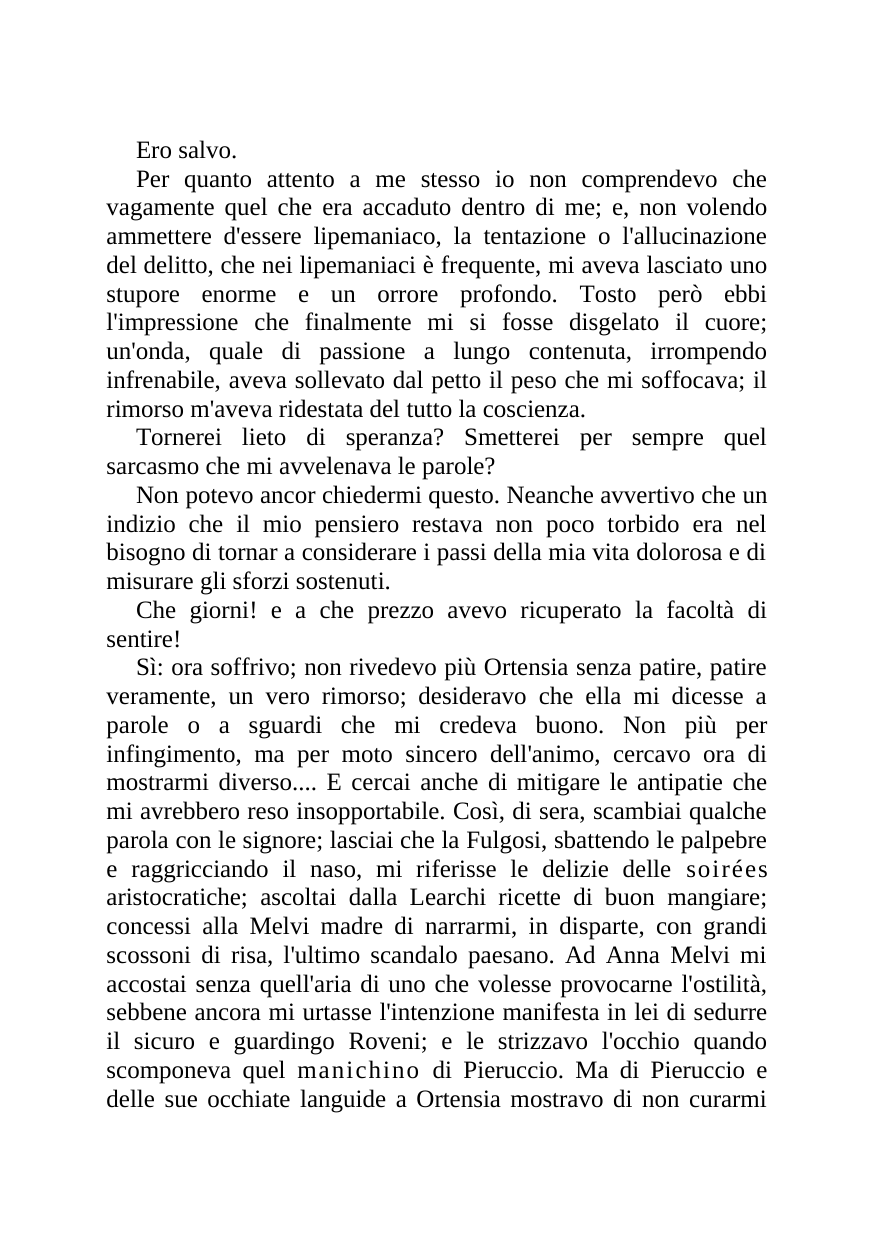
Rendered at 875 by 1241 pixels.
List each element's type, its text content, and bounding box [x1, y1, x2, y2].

text Che giorni! e a che prezzo avevo ricuperato la facoltà di sentire! [106, 595, 768, 652]
text Non potevo ancor chiedermi questo. Neanche avvertivo che un indizio che il mio pensiero restava non poco torbido era nel bisogno di tornar a considerare i passi della mia vita dolorosa e di misurare gli sforzi sostenuti. [106, 480, 768, 595]
text Tornerei lieto di speranza? Smetterei per sempre quel sarcasmo che mi avvelenava le parole? [106, 422, 768, 480]
text Per quanto attento a me stesso io non comprendevo che vagamente quel che era accaduto dentro di me; e, non volendo ammettere d'essere lipemaniaco, la tentazione o l'allucinazione del delitto, che nei lipemaniaci è frequente, mi aveva lasciato uno stupore enorme e un orrore profondo. Tosto però ebbi l'impressione che finalmente mi si fosse disgelato il cuore; un'onda, quale di passione a lungo contenuta, irrompendo infrenabile, aveva sollevato dal petto il peso che mi soffocava; il rimorso m'aveva ridestata del tutto la coscienza. [106, 164, 768, 422]
text Ero salvo. [106, 135, 768, 164]
text Sì: ora soffrivo; non rivedevo più Ortensia senza patire, patire veramente, un vero rimorso; desideravo che ella mi dicesse a parole o a sguardi che mi credeva buono. Non più per infingimento, ma per moto sincero dell'animo, cercavo ora di mostrarmi diverso.... E cercai anche di mitigare le antipatie che mi avrebbero reso insopportabile. Così, di sera, scambiai qualche parola con le signore; lasciai che la Fulgosi, sbattendo le palpebre e raggricciando il naso, mi riferisse le delizie delle soirées aristocratiche; ascoltai dalla Learchi ricette di buon mangiare; concessi alla Melvi madre di narrarmi, in disparte, con grandi scossoni di risa, l'ultimo scandalo paesano. Ad Anna Melvi mi accostai senza quell'aria di uno che volesse provocarne l'ostilità, sebbene ancora mi urtasse l'intenzione manifesta in lei di sedurre il sicuro e guardingo Roveni; e le strizzavo l'occhio quando scomponeva quel manichino di Pieruccio. Ma di Pieruccio e delle sue occhiate languide a Ortensia mostravo di non curarmi [106, 652, 768, 1112]
